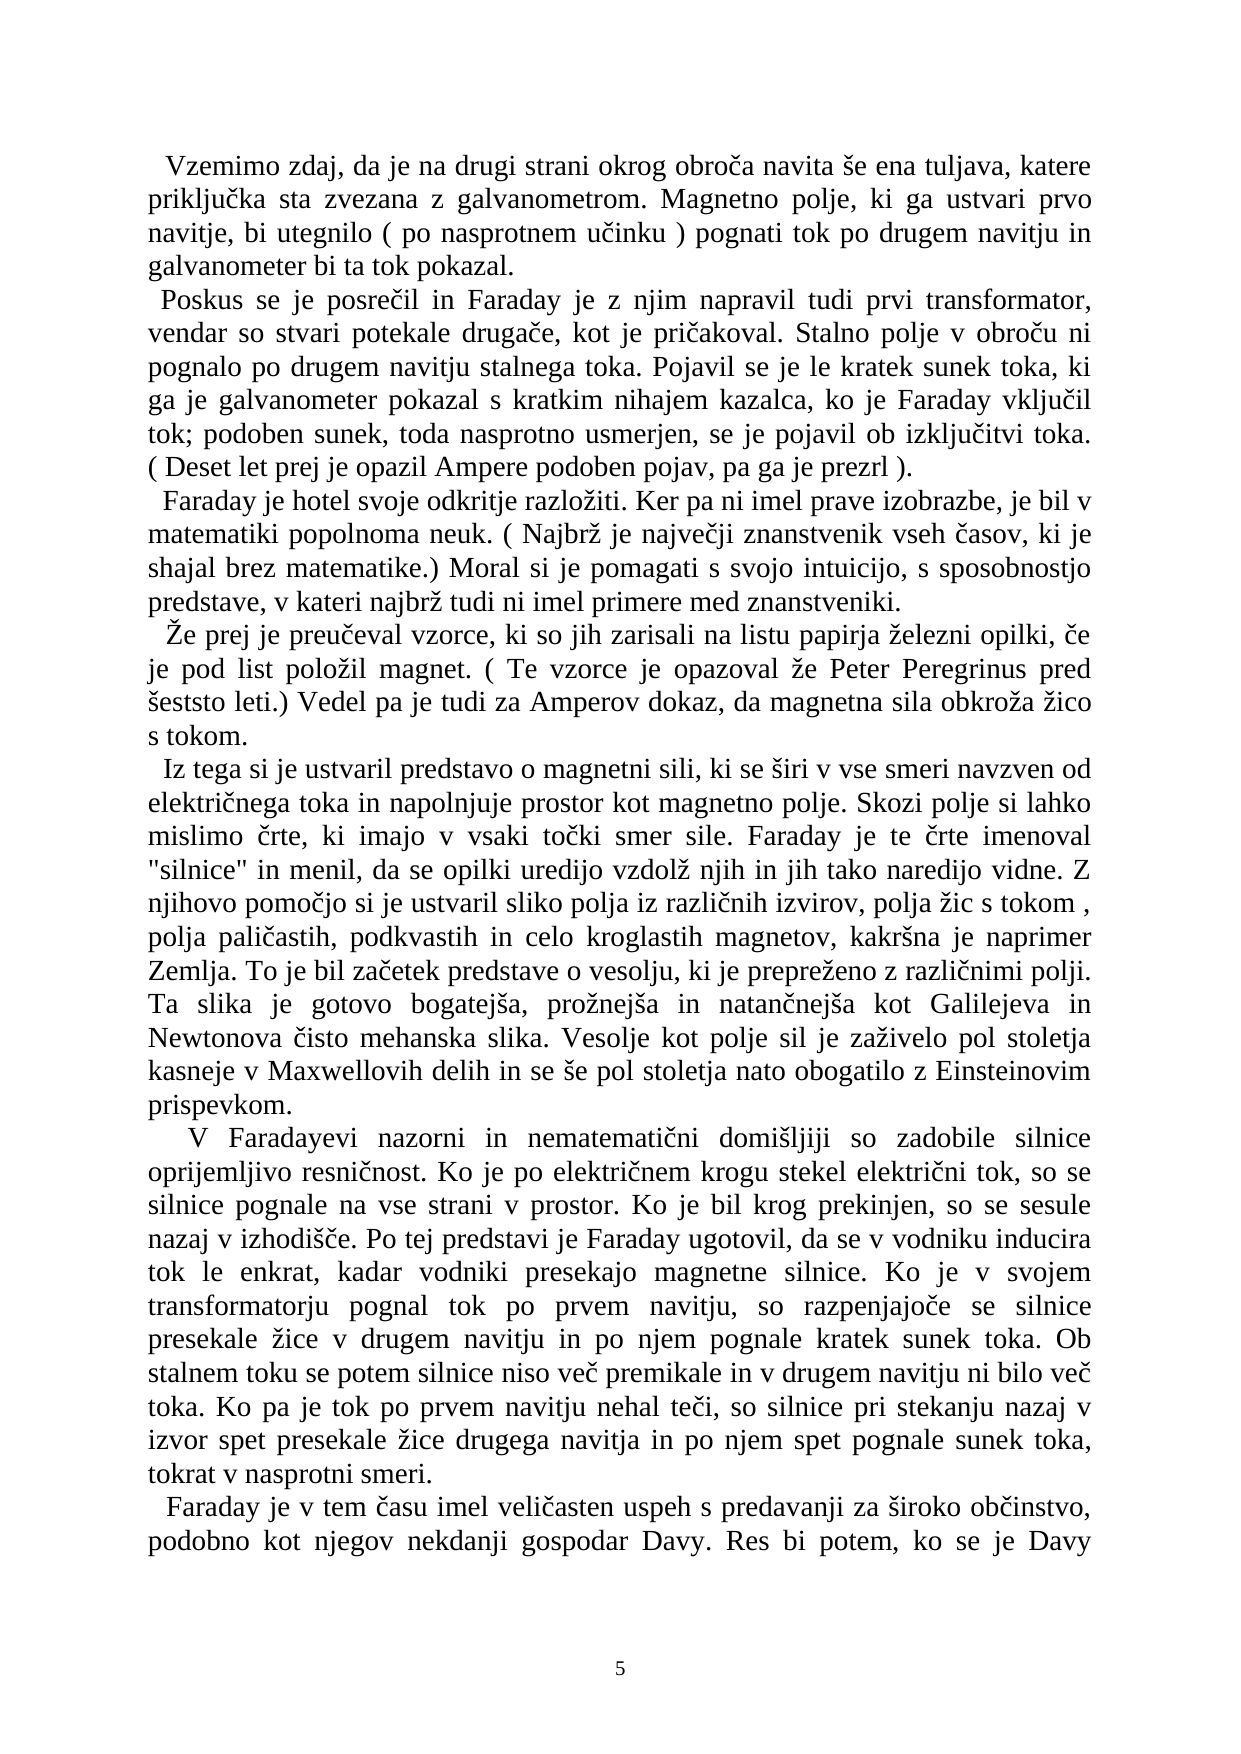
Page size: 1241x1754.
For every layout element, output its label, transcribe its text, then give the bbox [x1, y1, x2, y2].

text Vzemimo zdaj, da je na drugi strani okrog obroča navita še ena tuljava, katere priključka sta zvezana z galvanometrom. Magnetno polje, ki ga ustvari prvo navitje, bi utegnilo ( po nasprotnem učinku ) pognati tok po drugem navitju in galvanometer bi ta tok pokazal. [148, 148, 1093, 282]
text Iz tega si je ustvaril predstavo o magnetni sili, ki se širi v vse smeri navzven od električnega toka in napolnjuje prostor kot magnetno polje. Skozi polje si lahko mislimo črte, ki imajo v vsaki točki smer sile. Faraday je te črte imenoval "silnice" in menil, da se opilki uredijo vzdolž njih in jih tako naredijo vidne. Z njihovo pomočjo si je ustvaril sliko polja iz različnih izvirov, polja žic s tokom , polja paličastih, podkvastih in celo kroglastih magnetov, kakršna je naprimer Zemlja. To je bil začetek predstave o vesolju, ki je prepreženo z različnimi polji. Ta slika je gotovo bogatejša, prožnejša in natančnejša kot Galilejeva in Newtonova čisto mehanska slika. Vesolje kot polje sil je zaživelo pol stoletja kasneje v Maxwellovih delih in se še pol stoletja nato obogatilo z Einsteinovim prispevkom. [148, 751, 1093, 1120]
text Že prej je preučeval vzorce, ki so jih zarisali na listu papirja železni opilki, če je pod list položil magnet. ( Te vzorce je opazoval že Peter Peregrinus pred šeststo leti.) Vedel pa je tudi za Amperov dokaz, da magnetna sila obkroža žico s tokom. [148, 617, 1093, 751]
text Poskus se je posrečil in Faraday je z njim napravil tudi prvi transformator, vendar so stvari potekale drugače, kot je pričakoval. Stalno polje v obroču ni pognalo po drugem navitju stalnega toka. Pojavil se je le kratek sunek toka, ki ga je galvanometer pokazal s kratkim nihajem kazalca, ko je Faraday vključil tok; podoben sunek, toda nasprotno usmerjen, se je pojavil ob izključitvi toka. ( Deset let prej je opazil Ampere podoben pojav, pa ga je prezrl ). [148, 282, 1093, 483]
text Faraday je hotel svoje odkritje razložiti. Ker pa ni imel prave izobrazbe, je bil v matematiki popolnoma neuk. ( Najbrž je največji znanstvenik vseh časov, ki je shajal brez matematike.) Moral si je pomagati s svojo intuicijo, s sposobnostjo predstave, v kateri najbrž tudi ni imel primere med znanstveniki. [148, 483, 1093, 617]
text V Faradayevi nazorni in nematematični domišljiji so zadobile silnice oprijemljivo resničnost. Ko je po električnem krogu stekel električni tok, so se silnice pognale na vse strani v prostor. Ko je bil krog prekinjen, so se sesule nazaj v izhodišče. Po tej predstavi je Faraday ugotovil, da se v vodniku inducira tok le enkrat, kadar vodniki presekajo magnetne silnice. Ko je v svojem transformatorju pognal tok po prvem navitju, so razpenjajoče se silnice presekale žice v drugem navitju in po njem pognale kratek sunek toka. Ob stalnem toku se potem silnice niso več premikale in v drugem navitju ni bilo več toka. Ko pa je tok po prvem navitju nehal teči, so silnice pri stekanju nazaj v izvor spet presekale žice drugega navitja in po njem spet pognale sunek toka, tokrat v nasprotni smeri. [148, 1120, 1093, 1489]
text Faraday je v tem času imel veličasten uspeh s predavanji za široko občinstvo, podobno kot njegov nekdanji gospodar Davy. Res bi potem, ko se je Davy [148, 1489, 1093, 1556]
